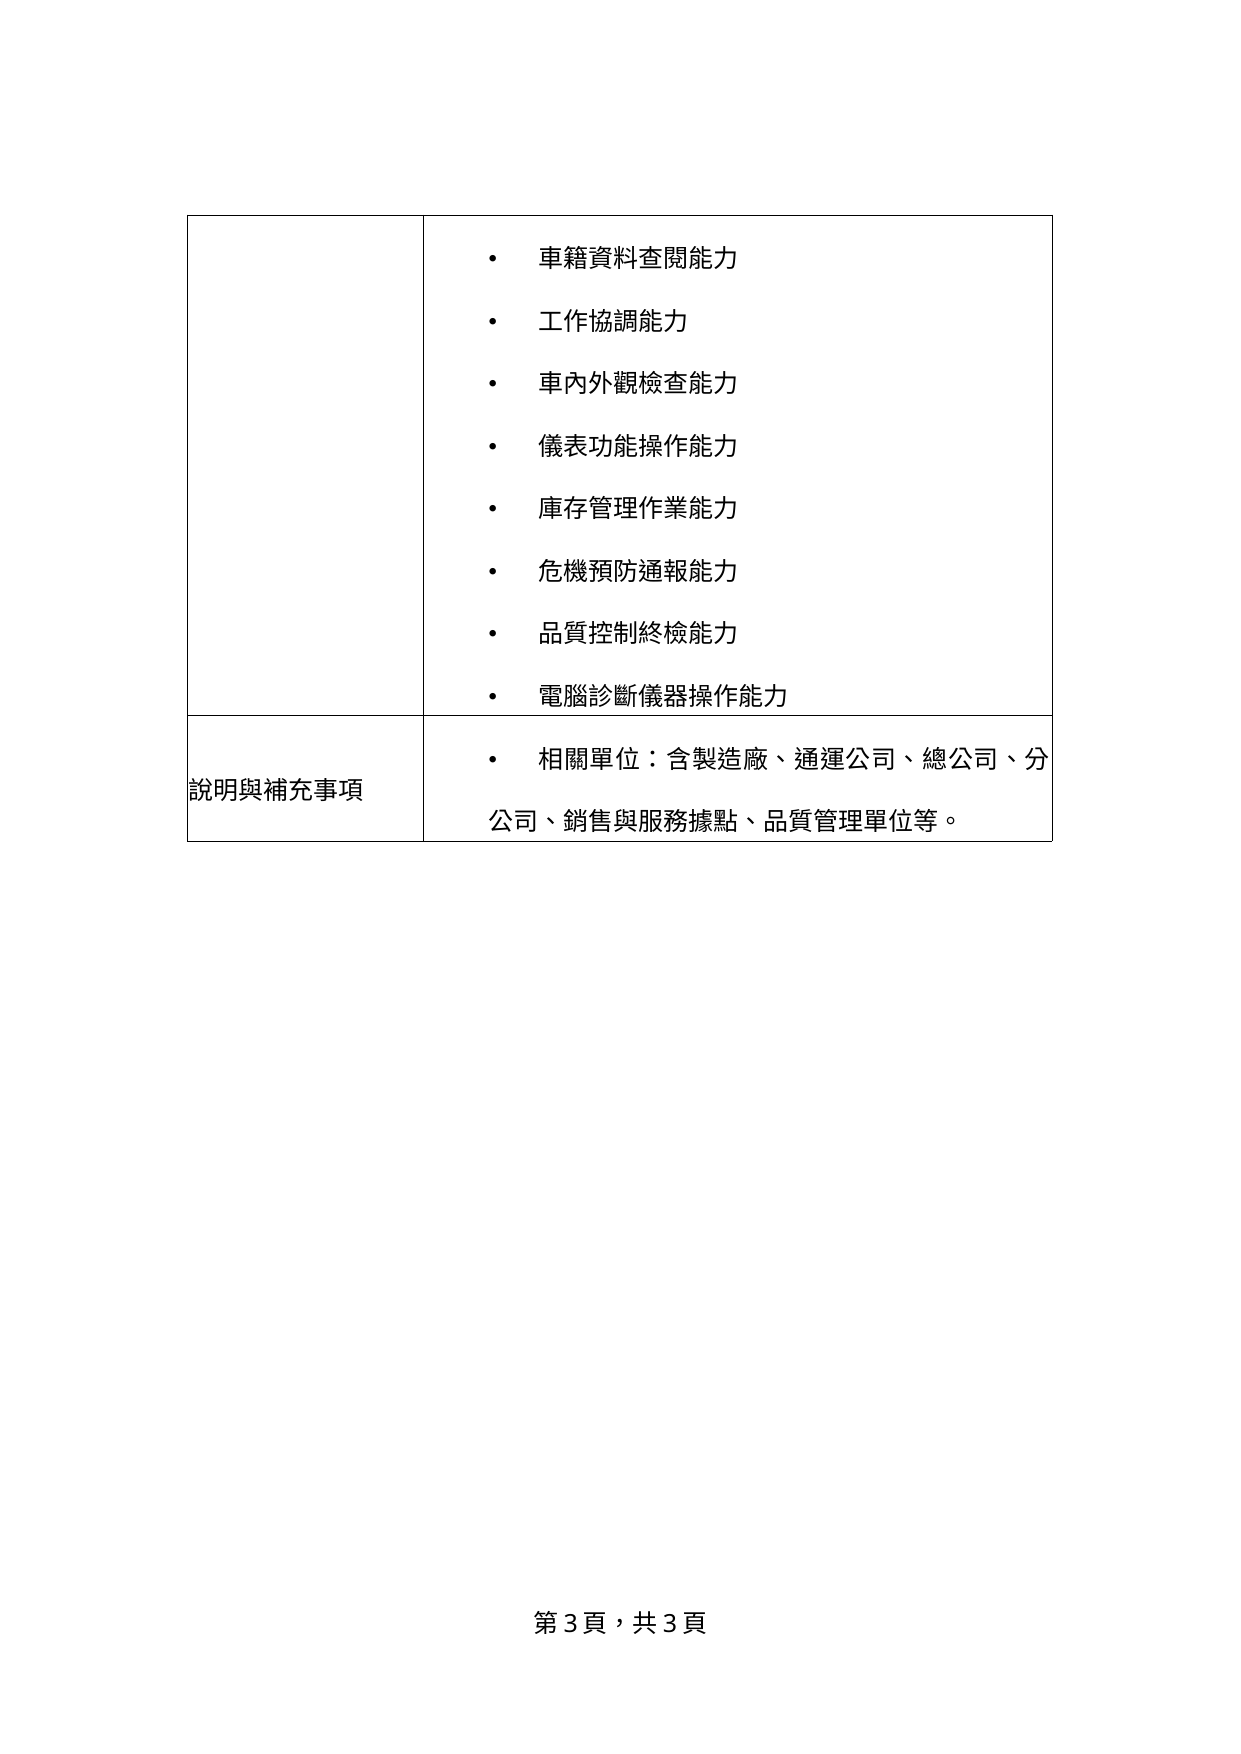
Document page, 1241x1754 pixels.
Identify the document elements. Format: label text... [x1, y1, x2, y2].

table_cell 說明與補充事項 [188, 716, 423, 841]
table_cell [188, 216, 423, 715]
table_cell 相關單位：含製造廠、通運公司、總公司、分公司、銷售與服務據點、品質管理單位等。 [424, 716, 1052, 841]
table_cell 資訊科技工具應用能力 檢修紀錄文書能力 車籍資料查閱能力 工作協調能力 車內外觀檢查能力 儀表功能操作能力 庫存管理作業能力 危機預防通報能力 品質控制終檢能力 電腦診斷儀器操作能力 [424, 216, 1052, 715]
